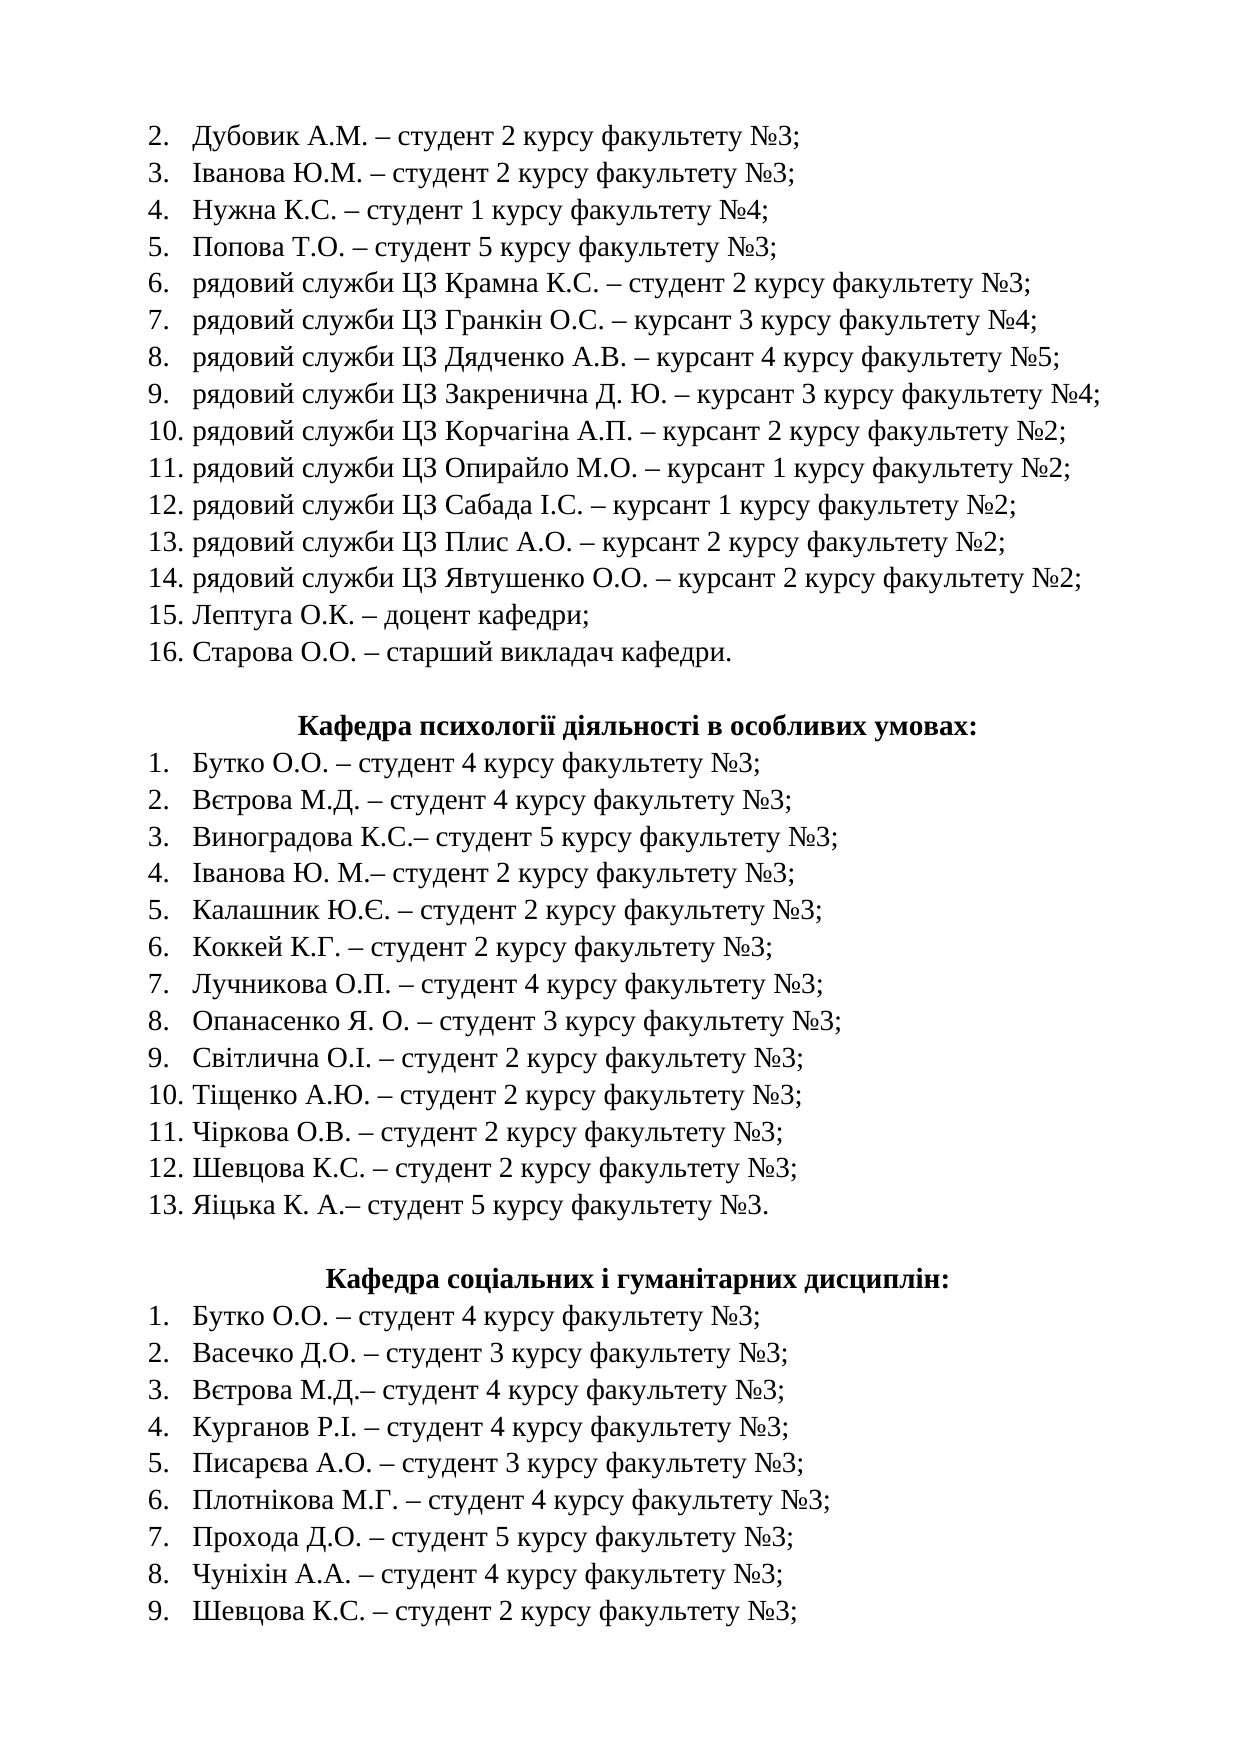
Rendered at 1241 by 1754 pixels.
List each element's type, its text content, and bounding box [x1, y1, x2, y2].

list Вєтрова М.Д. – студент 4 курсу факультету №3; [148, 782, 1128, 815]
list Вєтрова М.Д.– студент 4 курсу факультету №3; [148, 1372, 1128, 1405]
list Прохода Д.О. – студент 5 курсу факультету №3; [148, 1519, 1128, 1553]
list рядовий служби ЦЗ Сабада І.С. – курсант 1 курсу факультету №2; [148, 487, 1128, 520]
list Бутко О.О. – студент 4 курсу факультету №3; [148, 1298, 1128, 1332]
list Опанасенко Я. О. – студент 3 курсу факультету №3; [148, 1003, 1128, 1037]
list Нужна К.С. – студент 1 курсу факультету №4; [148, 192, 1128, 225]
list Яіцька К. А.– студент 5 курсу факультету №3. [148, 1187, 1128, 1221]
list Шевцова К.С. – студент 2 курсу факультету №3; [148, 1151, 1128, 1184]
list рядовий служби ЦЗ Корчагіна А.П. – курсант 2 курсу факультету №2; [148, 413, 1128, 447]
list Старова О.О. – старший викладач кафедри. [148, 634, 1128, 668]
list Васечко Д.О. – студент 3 курсу факультету №3; [148, 1335, 1128, 1368]
text Кафедра соціальних і гуманітарних дисциплін: [148, 1261, 1128, 1295]
text Кафедра психології діяльності в особливих умовах: [148, 708, 1128, 742]
list Виноградова К.С.– студент 5 курсу факультету №3; [148, 819, 1128, 852]
list рядовий служби ЦЗ Опирайло М.О. – курсант 1 курсу факультету №2; [148, 450, 1128, 483]
list Курганов Р.І. – студент 4 курсу факультету №3; [148, 1409, 1128, 1442]
list Чуніхін А.А. – студент 4 курсу факультету №3; [148, 1556, 1128, 1590]
list Світлична О.І. – студент 2 курсу факультету №3; [148, 1040, 1128, 1073]
list Чіркова О.В. – студент 2 курсу факультету №3; [148, 1114, 1128, 1147]
list Іванова Ю. М.– студент 2 курсу факультету №3; [148, 856, 1128, 889]
list рядовий служби ЦЗ Явтушенко О.О. – курсант 2 курсу факультету №2; [148, 561, 1128, 594]
list Коккей К.Г. – студент 2 курсу факультету №3; [148, 929, 1128, 963]
list рядовий служби ЦЗ Крамна К.С. – студент 2 курсу факультету №3; [148, 266, 1128, 299]
list рядовий служби ЦЗ Закренична Д. Ю. – курсант 3 курсу факультету №4; [148, 376, 1128, 410]
list Іванова Ю.М. – студент 2 курсу факультету №3; [148, 155, 1128, 188]
list рядовий служби ЦЗ Дядченко А.В. – курсант 4 курсу факультету №5; [148, 339, 1128, 373]
list Писарєва А.О. – студент 3 курсу факультету №3; [148, 1446, 1128, 1479]
list Лептуга О.К. – доцент кафедри; [148, 597, 1128, 631]
list Шевцова К.С. – студент 2 курсу факультету №3; [148, 1593, 1128, 1627]
list Плотнікова М.Г. – студент 4 курсу факультету №3; [148, 1482, 1128, 1516]
list Лучникова О.П. – студент 4 курсу факультету №3; [148, 966, 1128, 1000]
list Бутко О.О. – студент 4 курсу факультету №3; [148, 745, 1128, 778]
list Попова Т.О. – студент 5 курсу факультету №3; [148, 229, 1128, 262]
list рядовий служби ЦЗ Гранкін О.С. – курсант 3 курсу факультету №4; [148, 302, 1128, 336]
list рядовий служби ЦЗ Плис А.О. – курсант 2 курсу факультету №2; [148, 524, 1128, 557]
list Калашник Ю.Є. – студент 2 курсу факультету №3; [148, 892, 1128, 926]
list Дубовик А.М. – студент 2 курсу факультету №3; [148, 118, 1128, 152]
list Тіщенко А.Ю. – студент 2 курсу факультету №3; [148, 1077, 1128, 1110]
